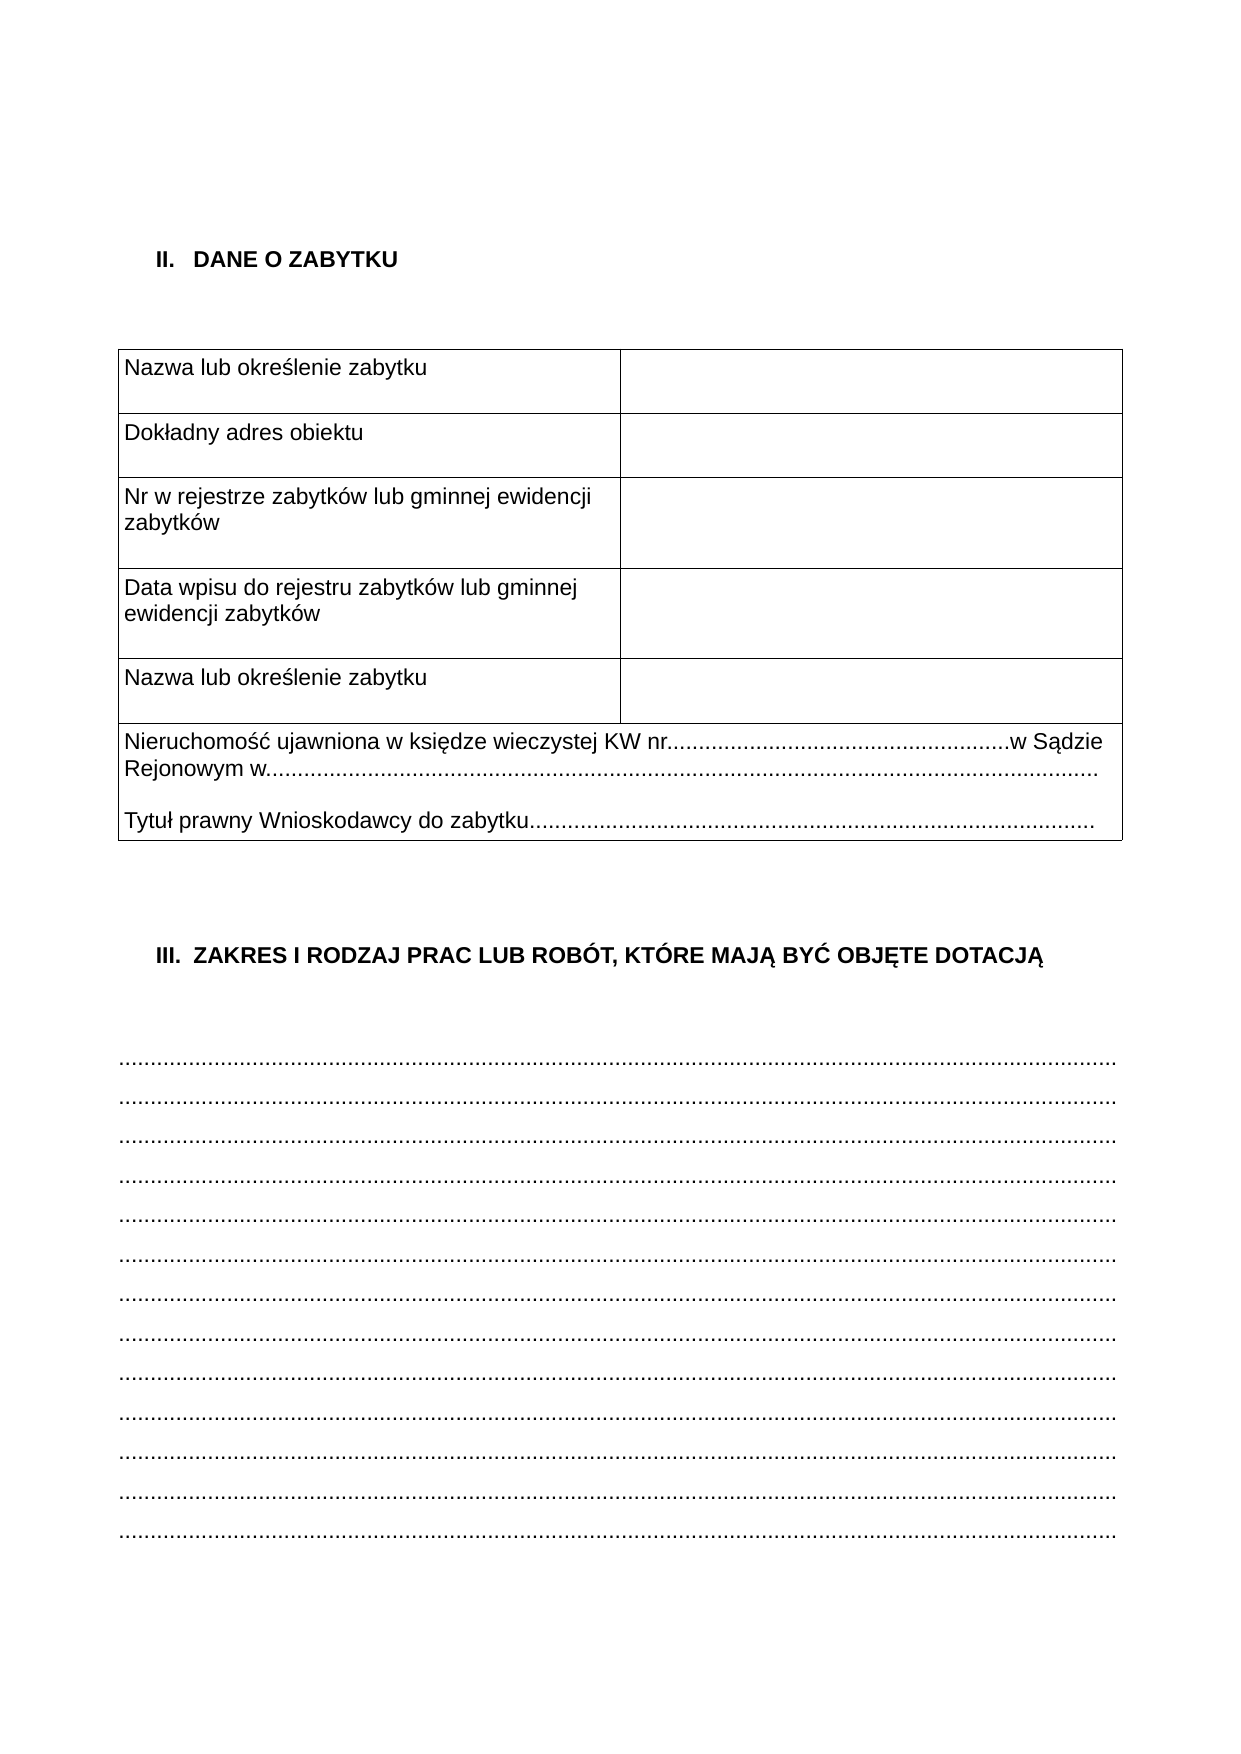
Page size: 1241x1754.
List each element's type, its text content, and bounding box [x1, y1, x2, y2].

table_cell [621, 478, 1122, 568]
text ......................................................................................................................................................................................................................................................................................................................................................................................................................................................................................................................................................................................................................................................................................................................................................................................................................................................................................................................................................................................................................................................................................................................................................................................................................................................................................................................................................................................................................................................................................................................................................................................................................................................................................................................................................................................................................................................................................................................................................................................................................................................................................................................... [118, 1043, 1122, 1544]
table_cell [621, 414, 1122, 477]
table_header [621, 350, 1122, 413]
table_cell Nr w rejestrze zabytków lub gminnej ewidencji zabytków [119, 478, 620, 568]
list ZAKRES I RODZAJ PRAC LUB ROBÓT, KTÓRE MAJĄ BYĆ OBJĘTE DOTACJĄ [156, 942, 1122, 968]
table_cell [621, 569, 1122, 658]
table_cell Nieruchomość ujawniona w księdze wieczystej KW nr......................................................w Sądzie Rejonowym w................................................................................................................................... Tytuł prawny Wnioskodawcy do zabytku......................................................................................... [119, 724, 1122, 839]
table_cell Data wpisu do rejestru zabytków lub gminnej ewidencji zabytków [119, 569, 620, 658]
table_cell Nazwa lub określenie zabytku [119, 659, 620, 722]
table_cell [621, 659, 1122, 722]
table_cell Dokładny adres obiektu [119, 414, 620, 477]
table_header Nazwa lub określenie zabytku [119, 350, 620, 413]
list DANE O ZABYTKU [156, 246, 1122, 273]
